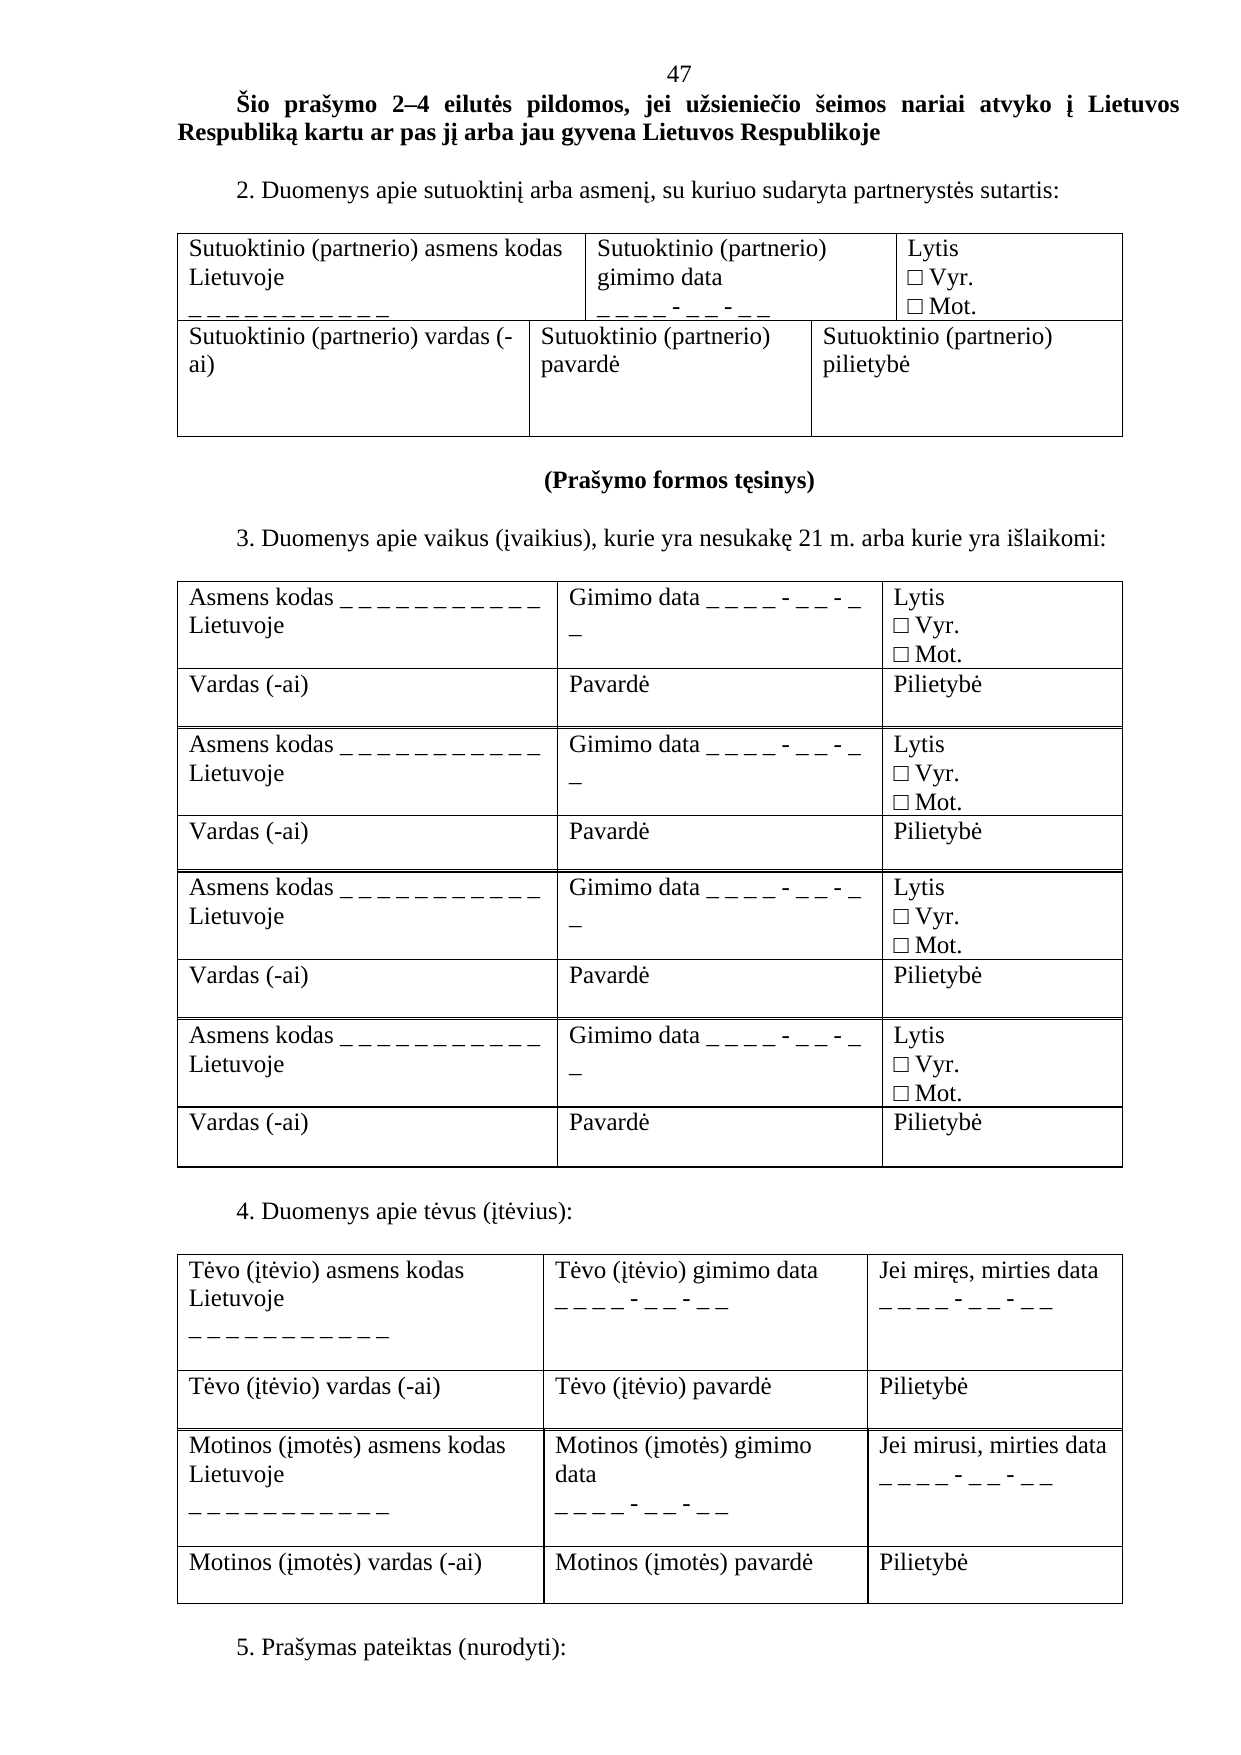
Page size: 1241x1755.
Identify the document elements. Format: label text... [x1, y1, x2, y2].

table_cell Sutuoktinio (partnerio) pavardė [530, 321, 811, 436]
table_cell Lytis □[] Vyr. □[] Mot. [883, 1020, 1122, 1106]
table_cell Pilietybė [883, 669, 1122, 726]
table_cell Motinos (įmotės) vardas (-ai) [178, 1547, 543, 1603]
table_cell Vardas (-ai) [178, 669, 557, 726]
text 5. Prašymas pateiktas (nurodyti): [177, 1632, 1181, 1661]
table_cell Pilietybė [883, 960, 1122, 1017]
table_cell Lytis □[] Vyr. □[] Mot. [883, 729, 1122, 815]
table_cell Tėvo (įtėvio) pavardė [544, 1371, 867, 1427]
table_cell Pilietybė [869, 1547, 1122, 1603]
table_cell Vardas (-ai) [178, 960, 557, 1017]
text 2. Duomenys apie sutuoktinį arba asmenį, su kuriuo sudaryta partnerystės sutartis: [177, 175, 1181, 204]
table_cell Pavardė [558, 1108, 882, 1166]
text 4. Duomenys apie tėvus (įtėvius): [177, 1196, 1181, 1225]
table_cell Pilietybė [868, 1371, 1122, 1427]
table_cell Sutuoktinio (partnerio) pilietybė [812, 321, 1122, 436]
table_header Lytis □[] Vyr. □[] Mot. [883, 582, 1122, 668]
table_header Sutuoktinio (partnerio) gimimo data _ _ _ _ - _ _ - _ _ [586, 234, 896, 320]
table_cell Gimimo data _ _ _ _ - _ _ - _ _ [558, 729, 882, 815]
table_cell Pilietybė [883, 1108, 1122, 1166]
table_cell Pavardė [558, 669, 882, 726]
text (Prašymo formos tęsinys) [177, 466, 1181, 494]
table_cell Vardas (-ai) [178, 816, 557, 869]
text Šio prašymo 2–4 eilutės pildomos, jei užsieniečio šeimos nariai atvyko į Lietuvos Respubliką kartu ar pas jį arba jau gyvena Lietuvos Respublikoje [177, 89, 1181, 146]
table_header Sutuoktinio (partnerio) asmens kodas Lietuvoje _ _ _ _ _ _ _ _ _ _ _ [178, 234, 585, 320]
table_cell Vardas (-ai) [178, 1108, 557, 1166]
table_cell Asmens kodas _ _ _ _ _ _ _ _ _ _ _ Lietuvoje [178, 729, 557, 815]
table_header Lytis □[] Vyr. □[] Mot. [897, 234, 1122, 320]
text 3. Duomenys apie vaikus (įvaikius), kurie yra nesukakę 21 m. arba kurie yra išlaikomi: [177, 523, 1181, 552]
table_cell Pavardė [558, 816, 882, 869]
table_cell Tėvo (įtėvio) vardas (-ai) [178, 1371, 543, 1427]
table_header Tėvo (įtėvio) asmens kodas Lietuvoje _ _ _ _ _ _ _ _ _ _ _ [178, 1255, 543, 1370]
table_header Asmens kodas _ _ _ _ _ _ _ _ _ _ _ Lietuvoje [178, 582, 557, 668]
table_cell Motinos (įmotės) gimimo data _ _ _ _ - _ _ - _ _ [545, 1431, 867, 1546]
table_cell Lytis □[] Vyr. □[] Mot. [883, 873, 1122, 959]
table_header Jei miręs, mirties data _ _ _ _ - _ _ - _ _ [868, 1255, 1122, 1370]
table_header Tėvo (įtėvio) gimimo data _ _ _ _ - _ _ - _ _ [544, 1255, 867, 1370]
table_cell Motinos (įmotės) asmens kodas Lietuvoje _ _ _ _ _ _ _ _ _ _ _ [178, 1431, 543, 1546]
table_cell Sutuoktinio (partnerio) vardas (-ai) [178, 321, 529, 436]
table_header Gimimo data _ _ _ _ - _ _ - _ _ [558, 582, 882, 668]
table_cell Gimimo data _ _ _ _ - _ _ - _ _ [558, 1020, 882, 1106]
table_cell Jei mirusi, mirties data _ _ _ _ - _ _ - _ _ [869, 1431, 1122, 1546]
table_cell Asmens kodas _ _ _ _ _ _ _ _ _ _ _ Lietuvoje [178, 1020, 557, 1106]
table_cell Pilietybė [883, 816, 1122, 869]
table_cell Asmens kodas _ _ _ _ _ _ _ _ _ _ _ Lietuvoje [178, 873, 557, 959]
table_cell Pavardė [558, 960, 882, 1017]
table_cell Gimimo data _ _ _ _ - _ _ - _ _ [558, 873, 882, 959]
table_cell Motinos (įmotės) pavardė [545, 1547, 867, 1603]
